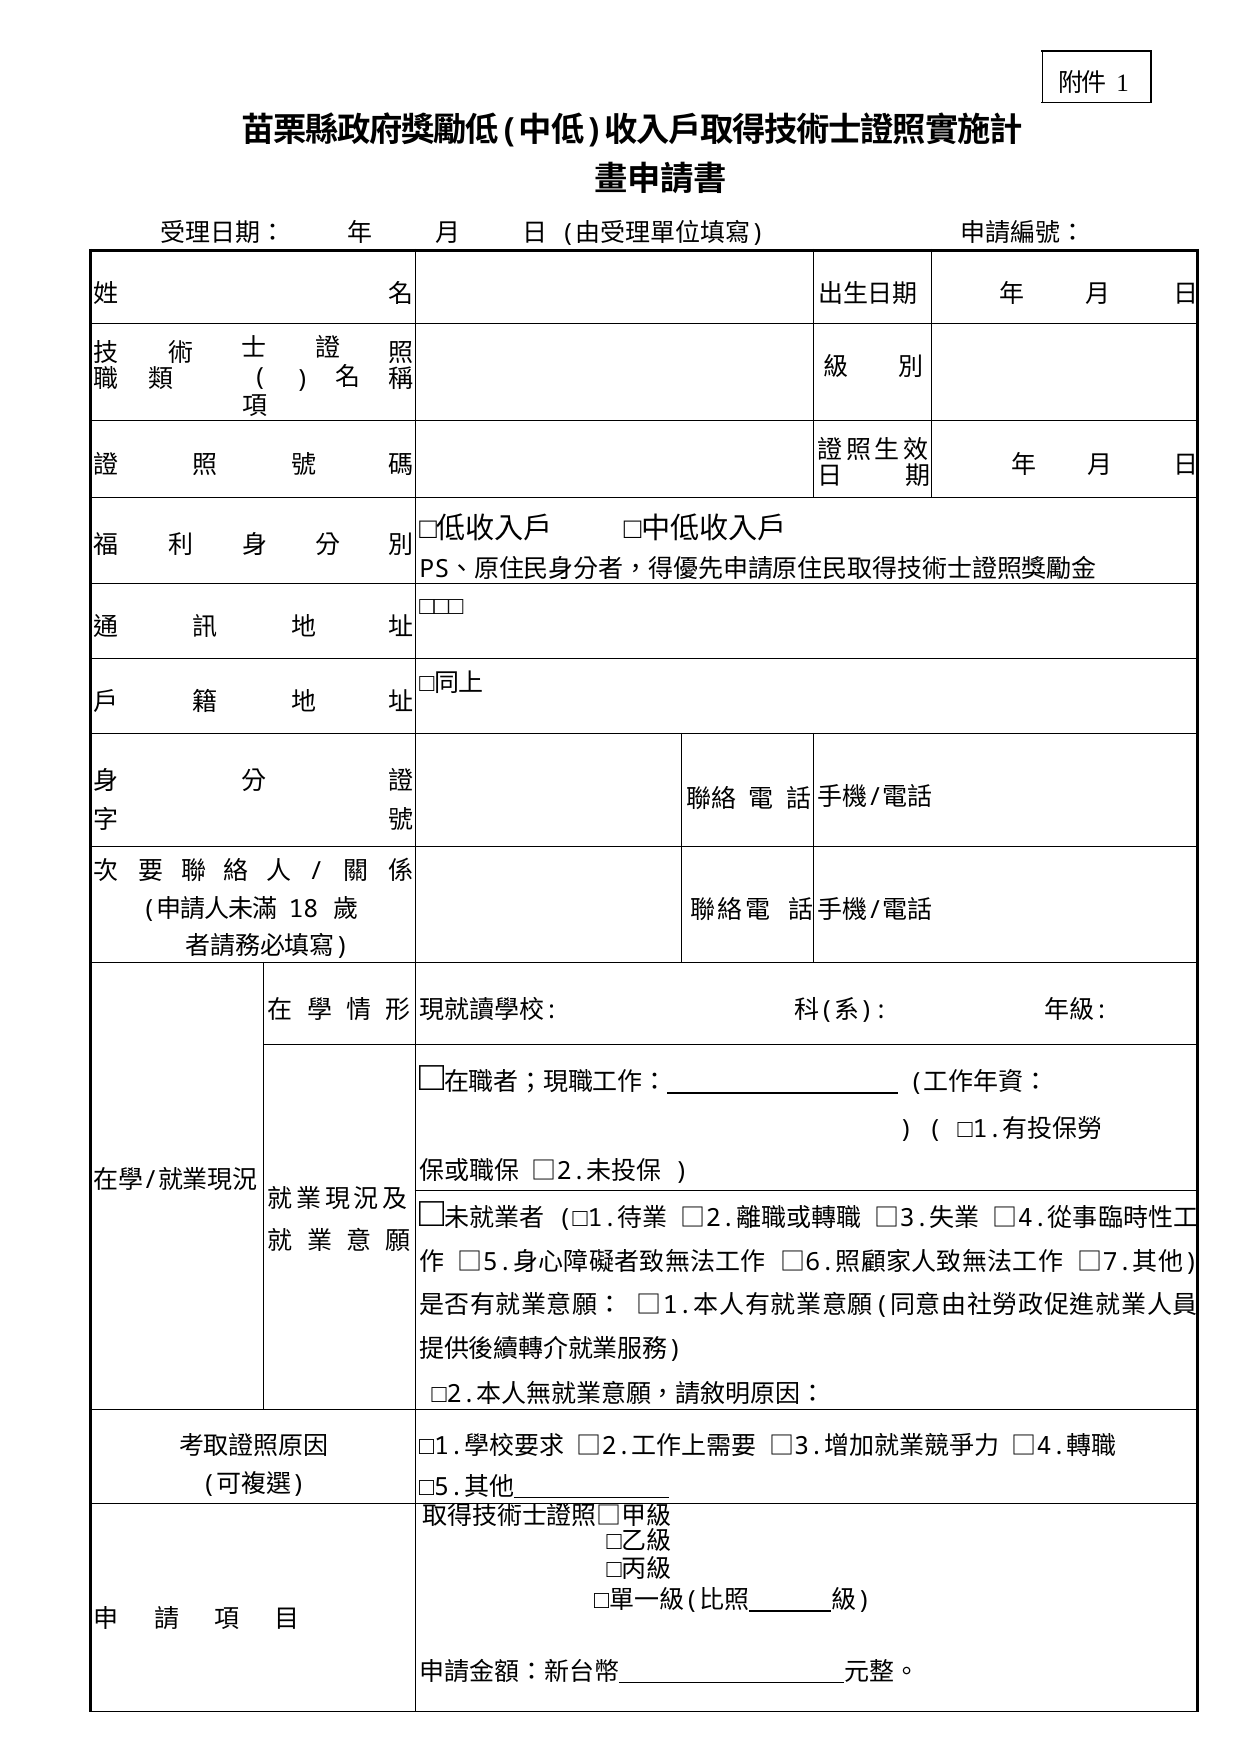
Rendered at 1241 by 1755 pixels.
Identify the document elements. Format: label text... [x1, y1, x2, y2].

table_cell 碼 [378, 421, 415, 497]
table_header 出生日期 [814, 252, 931, 322]
table_header 姓 [92, 252, 128, 322]
table_cell 籍 [128, 659, 269, 733]
table_cell 聯絡 電 話 [682, 734, 813, 846]
table_cell 訊 [128, 584, 269, 658]
table_header 年 月 [932, 252, 1110, 322]
table_cell 年 月 [932, 421, 1110, 497]
table_header 名 [378, 252, 415, 322]
table_cell [416, 847, 681, 962]
table_cell 級 別 [814, 324, 931, 420]
table_cell 分 [128, 734, 378, 846]
table_cell 次 [92, 847, 128, 962]
text 附件 1 [1058, 63, 1150, 99]
table_cell 係 [378, 847, 415, 962]
table_cell 證 名 [310, 324, 378, 420]
table_cell ) [269, 324, 310, 420]
table_cell 照稱 [378, 324, 415, 420]
table_header 日 [1146, 252, 1196, 322]
table_cell 請 [128, 1504, 196, 1711]
text 受理日期： 年 月 日 (由受理單位填寫) 申請編號： [160, 212, 1211, 248]
table_cell 通 [92, 584, 128, 658]
table_cell 日 [1146, 421, 1196, 497]
table_cell 福 [92, 498, 128, 583]
table_cell 身字 [92, 734, 128, 846]
table_cell [416, 421, 813, 497]
table_cell 申 [92, 1504, 128, 1711]
table_cell 項 [196, 1504, 269, 1711]
table_cell □低收入戶 □中低收入戶 PS、原住民身分者，得優先申請原住民取得技術士證照獎勵金 [416, 498, 1196, 583]
table_cell 身 [196, 498, 269, 583]
table_header [128, 252, 378, 322]
table_cell 址 [378, 659, 415, 733]
table_cell 就業現況及就 業 意 願 [264, 1045, 415, 1409]
table_cell [932, 324, 1196, 420]
table_header [416, 252, 813, 322]
table_cell 考取證照原因 (可複選) [92, 1410, 415, 1503]
table_cell 手機/電話 [814, 734, 1196, 846]
table_cell 聯絡電 話 [682, 847, 813, 962]
table_cell 在 學 情 形 [264, 963, 415, 1044]
table_cell 地 [269, 584, 378, 658]
table_cell 證號 [378, 734, 415, 846]
table_cell □1.學校要求 □2.工作上需要 □3.增加就業競爭力 □4.轉職 □5.其他 [416, 1410, 1196, 1503]
table_cell 術類 [128, 324, 196, 420]
table_cell 證 [92, 421, 128, 497]
table_cell [378, 1504, 415, 1711]
table_cell 技職 [92, 324, 128, 420]
table_cell 在學/就業現況 [92, 963, 263, 1409]
table_cell 取得技術士證照□甲級 □乙級 □丙級 □單一級(比照 級) 申請金額：新台幣 元整。 [416, 1504, 1196, 1711]
table_cell 現就讀學校: 科(系): 年級: [416, 963, 1196, 1044]
table_cell 利 [128, 498, 196, 583]
table_cell [416, 734, 681, 846]
table_cell 手機/電話 [814, 847, 1196, 962]
table_cell 地 [269, 659, 378, 733]
table_cell 分 [269, 498, 378, 583]
table_cell 戶 [92, 659, 128, 733]
table_cell 目 [269, 1504, 378, 1711]
table_cell 號 [269, 421, 378, 497]
table_cell [1110, 421, 1146, 497]
table_cell □同上 [416, 659, 1196, 733]
subtitle 苗栗縣政府獎勵低(中低)收入戶取得技術士證照實施計畫申請書 [241, 103, 1045, 200]
table_cell 士 ( 項 [196, 324, 269, 420]
table_cell 證照生效日 期 [814, 421, 931, 497]
table_cell 要 聯 絡 人 / 關 (申請人未滿 18 歲者請務必填寫) [128, 847, 378, 962]
table_cell 照 [128, 421, 269, 497]
table_cell □□□ [416, 584, 1196, 658]
table_header [1110, 252, 1146, 322]
table_cell [416, 324, 813, 420]
table_cell 別 [378, 498, 415, 583]
table_cell □在職者；現職工作： (工作年資： ) ( □1.有投保勞保或職保 □2.未投保 ) [416, 1045, 1196, 1190]
table_cell 址 [378, 584, 415, 658]
table_cell □未就業者 (□1.待業 □2.離職或轉職 □3.失業 □4.從事臨時性工作 □5.身心障礙者致無法工作 □6.照顧家人致無法工作 □7.其他)是否有就業意願： □1.本人有就業意願(同意由社勞政促進就業人員提供後續轉介就業服務) □2.本人無就業意願，請敘明原因： [416, 1191, 1196, 1409]
